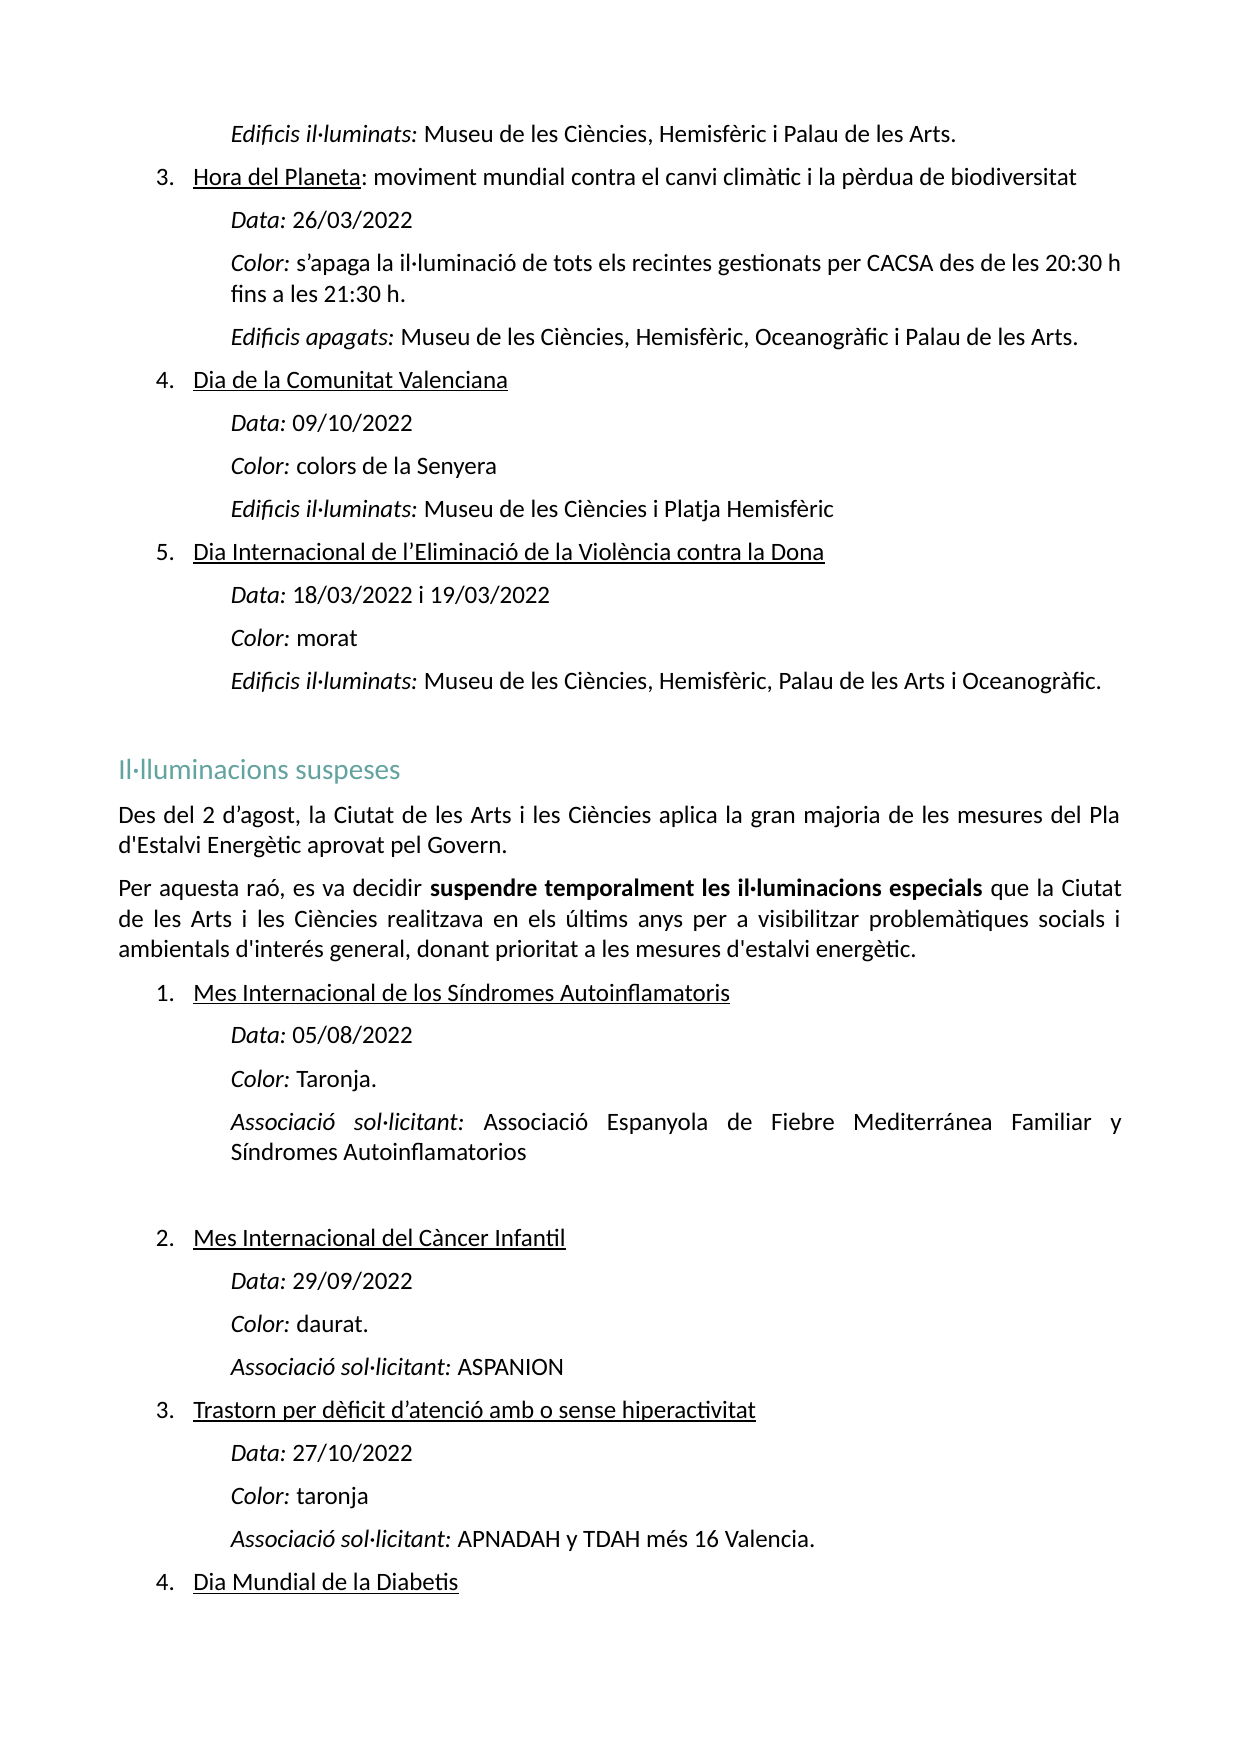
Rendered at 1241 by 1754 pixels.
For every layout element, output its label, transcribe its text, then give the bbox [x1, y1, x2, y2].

text Per aquesta raó, es va decidir suspendre temporalment les il·luminacions especials que la Ciutat de les Arts i les Ciències realitzava en els últims anys per a visibilitzar problemàtiques socials i ambientals d'interés general, donant prioritat a les mesures d'estalvi energètic. [118, 873, 1122, 964]
text Edificis il·luminats: Museu de les Ciències, Hemisfèric i Palau de les Arts. [231, 118, 1122, 149]
text Associació sol·licitant: ASPANION [231, 1351, 1122, 1382]
text Edificis il·luminats: Museu de les Ciències i Platja Hemisfèric [231, 493, 1122, 523]
text Color: Taronja. [231, 1063, 1122, 1093]
text Color: taronja [231, 1480, 1122, 1511]
text Color: daurat. [231, 1308, 1122, 1339]
list Hora del Planeta: moviment mundial contra el canvi climàtic i la pèrdua de biodiversitat [156, 161, 1122, 192]
text Edificis il·luminats: Museu de les Ciències, Hemisfèric, Palau de les Arts i Oceanogràfic. [231, 665, 1122, 695]
text Data: 29/09/2022 [231, 1265, 1122, 1296]
list Dia Mundial de la Diabetis [156, 1566, 1122, 1597]
list Mes Internacional de los Síndromes Autoinflamatoris [156, 977, 1122, 1007]
text Data: 18/03/2022 i 19/03/2022 [231, 579, 1122, 609]
text Associació sol·licitant: Associació Espanyola de Fiebre Mediterránea Familiar y Síndromes Autoinflamatorios [231, 1106, 1122, 1167]
text Data: 27/10/2022 [231, 1437, 1122, 1468]
text Data: 09/10/2022 [231, 407, 1122, 437]
list Trastorn per dèficit d’atenció amb o sense hiperactivitat [156, 1394, 1122, 1425]
text Edificis apagats: Museu de les Ciències, Hemisfèric, Oceanogràfic i Palau de les Arts. [231, 321, 1122, 351]
subtitle Il·lluminacions suspeses [118, 751, 1122, 787]
text Color: colors de la Senyera [231, 450, 1122, 480]
text Color: morat [231, 622, 1122, 652]
text Des del 2 d’agost, la Ciutat de les Arts i les Ciències aplica la gran majoria de les mesures del Pla d'Estalvi Energètic aprovat pel Govern. [118, 799, 1122, 860]
list Mes Internacional del Càncer Infantil [156, 1222, 1122, 1253]
list Dia Internacional de l’Eliminació de la Violència contra la Dona [156, 536, 1122, 566]
text Associació sol·licitant: APNADAH y TDAH més 16 Valencia. [231, 1523, 1122, 1554]
text Color: s’apaga la il·luminació de tots els recintes gestionats per CACSA des de les 20:30 h fins a les 21:30 h. [231, 247, 1122, 308]
list Dia de la Comunitat Valenciana [156, 364, 1122, 394]
text Data: 05/08/2022 [231, 1020, 1122, 1050]
text Data: 26/03/2022 [231, 204, 1122, 235]
